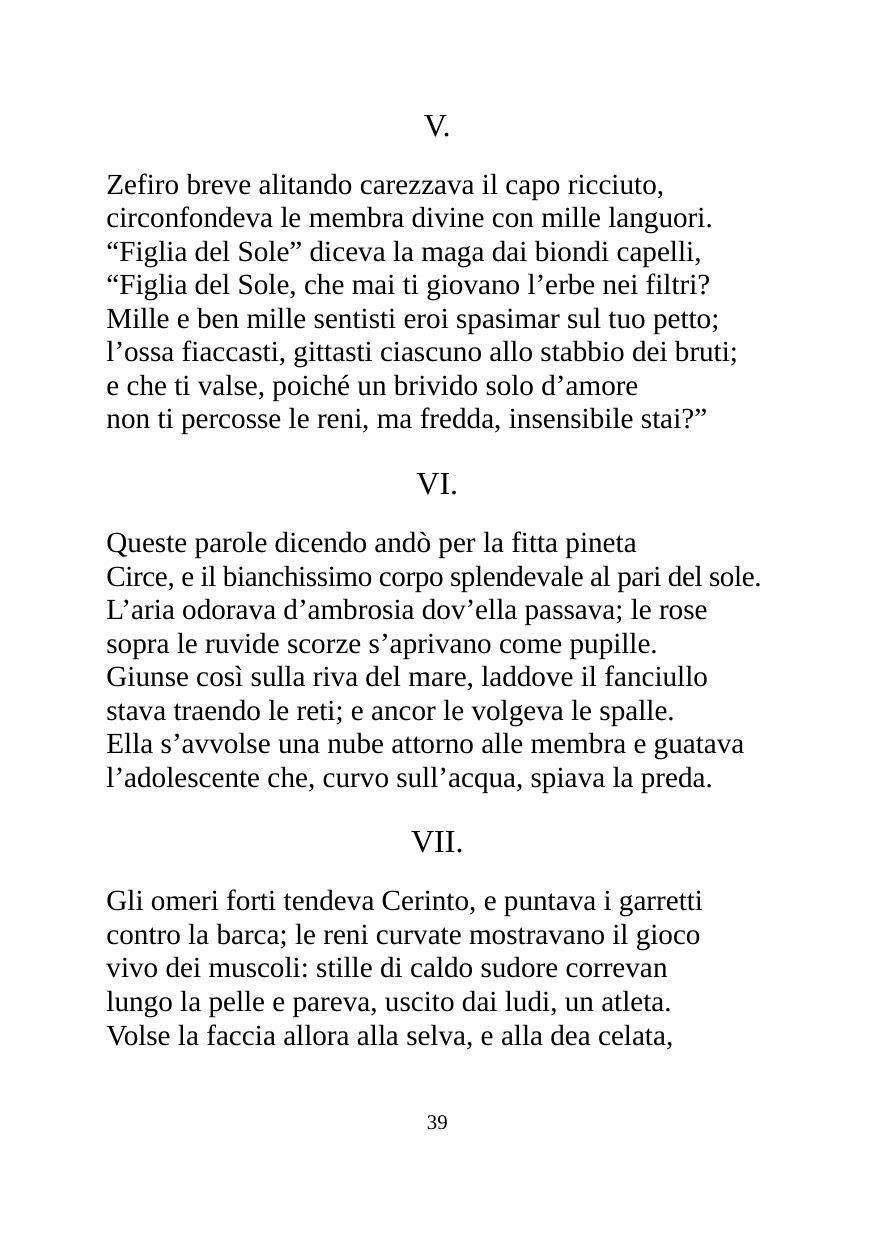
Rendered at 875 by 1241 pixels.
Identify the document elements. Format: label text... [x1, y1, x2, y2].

text Zefiro breve alitando carezzava il capo ricciuto, circonfondeva le membra divine con mille languori. “Figlia del Sole” diceva la maga dai biondi capelli, “Figlia del Sole, che mai ti giovano l’erbe nei filtri? Mille e ben mille sentisti eroi spasimar sul tuo petto; l’ossa fiaccasti, gittasti ciascuno allo stabbio dei bruti; e che ti valse, poiché un brivido solo d’amore non ti percosse le reni, ma fredda, insensibile stai?” [106, 167, 768, 435]
text Gli omeri forti tendeva Cerinto, e puntava i garretti contro la barca; le reni curvate mostravano il gioco vivo dei muscoli: stille di caldo sudore correvan lungo la pelle e pareva, uscito dai ludi, un atleta. Volse la faccia allora alla selva, e alla dea celata, [106, 883, 768, 1051]
text Queste parole dicendo andò per la fitta pineta Circe, e il bianchissimo corpo splendevale al pari del sole. L’aria odorava d’ambrosia dov’ella passava; le rose sopra le ruvide scorze s’aprivano come pupille. Giunse così sulla riva del mare, laddove il fanciullo stava traendo le reti; e ancor le volgeva le spalle. Ella s’avvolse una nube attorno alle membra e guatava l’adolescente che, curvo sull’acqua, spiava la preda. [106, 525, 768, 793]
subtitle VI. [106, 464, 768, 501]
subtitle VII. [106, 823, 768, 860]
subtitle V. [106, 106, 768, 143]
